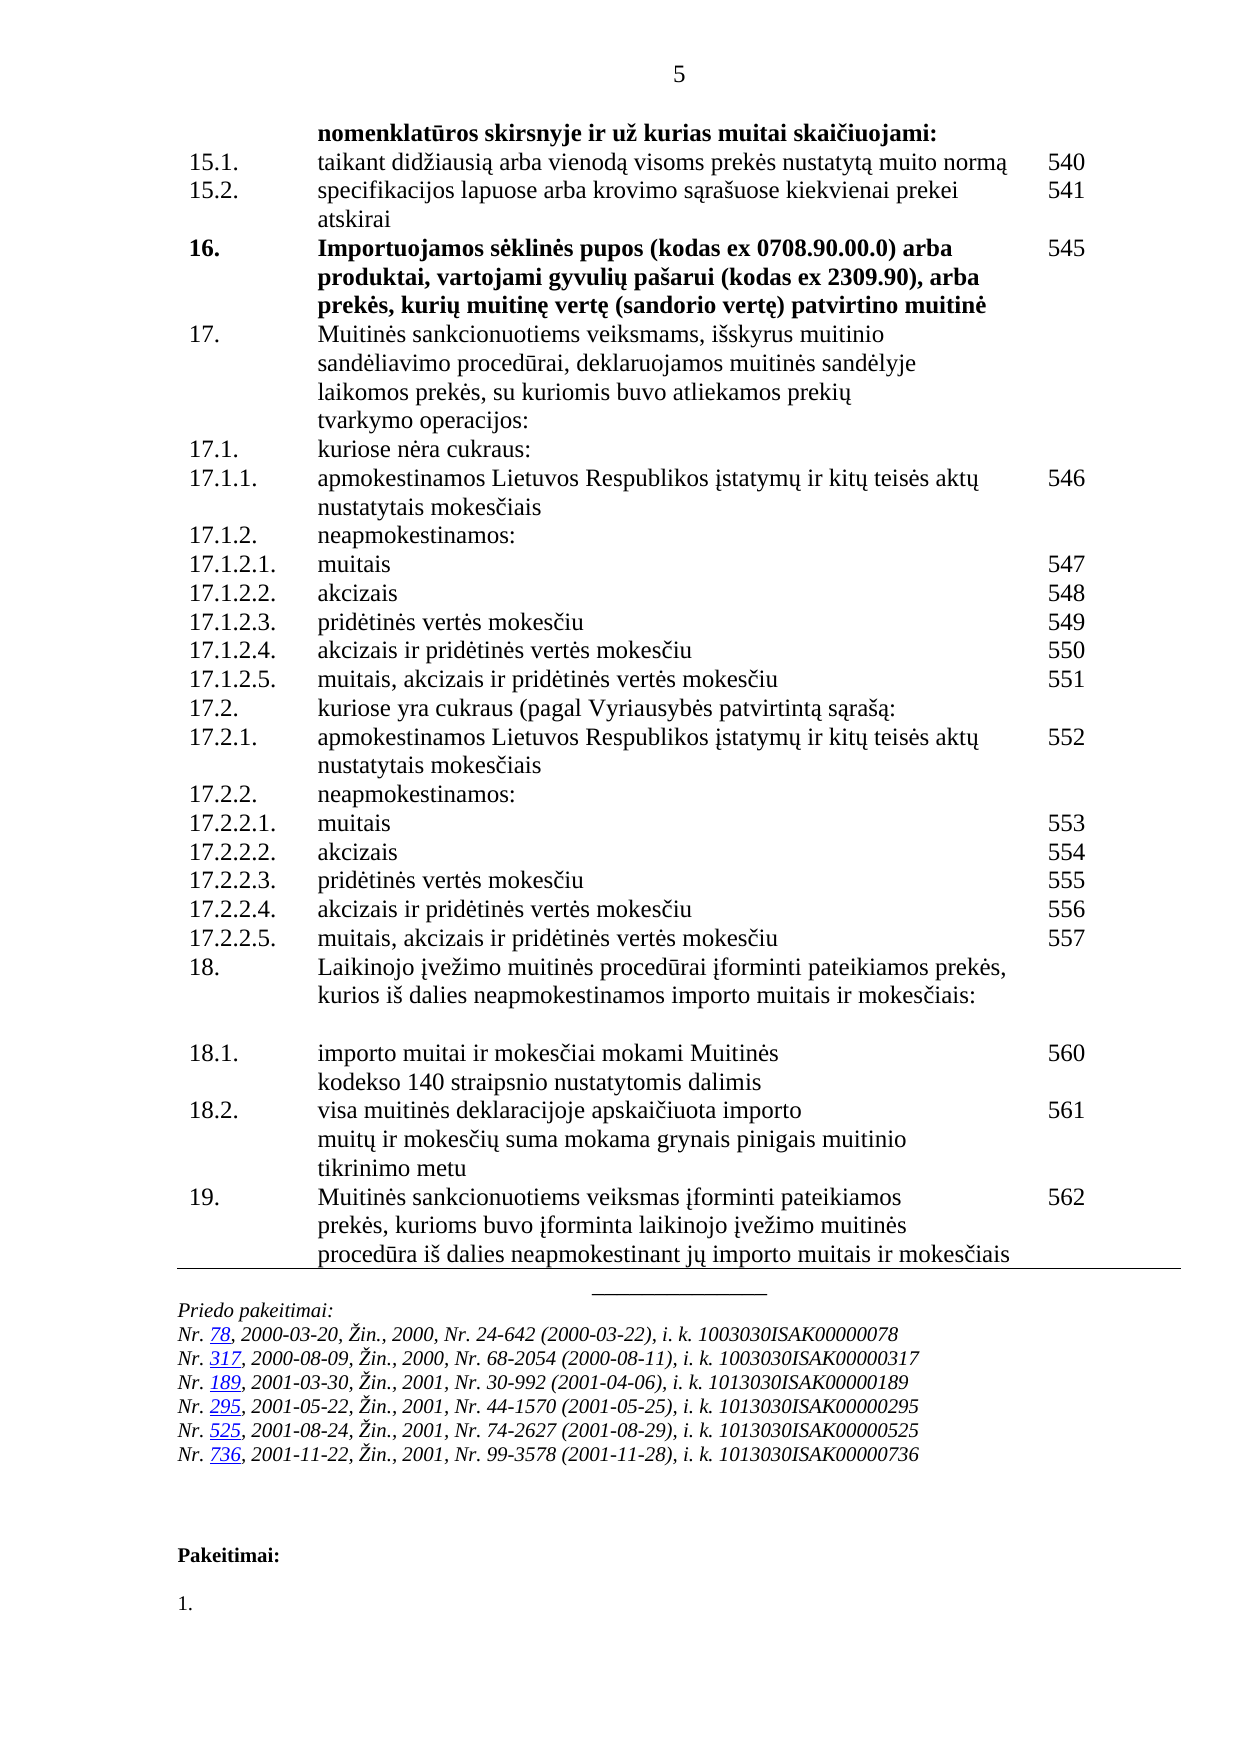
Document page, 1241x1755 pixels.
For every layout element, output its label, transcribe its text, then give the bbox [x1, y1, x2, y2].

table_cell Importuojamos sėklinės pupos (kodas ex 0708.90.00.0) arba produktai, vartojami gyvulių pašarui (kodas ex 2309.90), arba prekės, kurių muitinę vertę (sandorio vertę) patvirtino muitinė [306, 233, 1036, 319]
table_cell pridėtinės vertės mokesčiu [306, 607, 1036, 636]
table_cell 17.1.1. [177, 463, 306, 521]
table_cell 17.2.2.4. [177, 894, 306, 923]
table_cell [1036, 319, 1181, 434]
text Nr. 78, 2000-03-20, Žin., 2000, Nr. 24-642 (2000-03-22), i. k. 1003030ISAK00000078 [177, 1322, 1181, 1346]
table_cell taikant didžiausią arba vienodą visoms prekės nustatytą muito normą [306, 147, 1036, 176]
table_cell 17.2.1. [177, 722, 306, 779]
table_cell 17.1.2.1. [177, 549, 306, 578]
table_cell 15.1. [177, 147, 306, 176]
table_cell 18.1. [177, 1038, 306, 1096]
table_cell 17.1.2.5. [177, 664, 306, 693]
table_cell Muitinės sankcionuotiems veiksmams, išskyrus muitinio sandėliavimo procedūrai, deklaruojamos muitinės sandėlyje laikomos prekės, su kuriomis buvo atliekamos prekių tvarkymo operacijos: [306, 319, 1036, 434]
table_cell akcizais ir pridėtinės vertės mokesčiu [306, 894, 1036, 923]
table_cell 555 [1036, 866, 1181, 894]
text Pakeitimai: [177, 1543, 1181, 1567]
table_cell [1036, 693, 1181, 722]
table_cell importo muitai ir mokesčiai mokami Muitinės kodekso 140 straipsnio nustatytomis dalimis [306, 1038, 1036, 1096]
table_cell 17.1. [177, 434, 306, 463]
table_cell 17.1.2.3. [177, 607, 306, 636]
text Nr. 317, 2000-08-09, Žin., 2000, Nr. 68-2054 (2000-08-11), i. k. 1003030ISAK00000317 [177, 1346, 1181, 1370]
table_cell akcizais ir pridėtinės vertės mokesčiu [306, 636, 1036, 664]
table_cell [1036, 779, 1181, 808]
table_cell muitais, akcizais ir pridėtinės vertės mokesčiu [306, 923, 1036, 952]
table_cell Muitinės sankcionuotiems veiksmas įforminti pateikiamos prekės, kurioms buvo įforminta laikinojo įvežimo muitinės procedūra iš dalies neapmokestinant jų importo muitais ir mokesčiais [306, 1182, 1036, 1268]
table_cell 15.2. [177, 176, 306, 233]
text Nr. 295, 2001-05-22, Žin., 2001, Nr. 44-1570 (2001-05-25), i. k. 1013030ISAK00000295 [177, 1394, 1181, 1418]
table_cell 16. [177, 233, 306, 319]
table_cell 553 [1036, 808, 1181, 837]
table_cell 545 [1036, 233, 1181, 319]
table_cell neapmokestinamos: [306, 521, 1036, 549]
table_cell [177, 118, 306, 147]
table_cell 549 [1036, 607, 1181, 636]
text Priedo pakeitimai: [177, 1298, 1181, 1322]
table_cell 17.2.2. [177, 779, 306, 808]
table_cell 17.2.2.2. [177, 837, 306, 866]
table_cell 17. [177, 319, 306, 434]
table_cell 17.2.2.3. [177, 866, 306, 894]
table_cell 557 [1036, 923, 1181, 952]
table_cell 17.2. [177, 693, 306, 722]
table_cell 546 [1036, 463, 1181, 521]
text 1. [177, 1591, 1181, 1615]
table_cell pridėtinės vertės mokesčiu [306, 866, 1036, 894]
table_cell 560 [1036, 1038, 1181, 1096]
table_cell 562 [1036, 1182, 1181, 1268]
table_cell 17.2.2.5. [177, 923, 306, 952]
table_cell neapmokestinamos: [306, 779, 1036, 808]
table_cell [1036, 434, 1181, 463]
table_cell 17.1.2. [177, 521, 306, 549]
table_cell muitais [306, 808, 1036, 837]
table_cell 551 [1036, 664, 1181, 693]
table_cell apmokestinamos Lietuvos Respublikos įstatymų ir kitų teisės aktų nustatytais mokesčiais [306, 463, 1036, 521]
table_cell [1036, 118, 1181, 147]
table_cell akcizais [306, 578, 1036, 607]
table_cell 554 [1036, 837, 1181, 866]
table_cell 17.1.2.4. [177, 636, 306, 664]
text Nr. 736, 2001-11-22, Žin., 2001, Nr. 99-3578 (2001-11-28), i. k. 1013030ISAK00000736 [177, 1442, 1181, 1466]
text ______________ [177, 1269, 1181, 1298]
table_cell 552 [1036, 722, 1181, 779]
table_cell 17.1.2.2. [177, 578, 306, 607]
table_cell 556 [1036, 894, 1181, 923]
table_cell visa muitinės deklaracijoje apskaičiuota importo muitų ir mokesčių suma mokama grynais pinigais muitinio tikrinimo metu [306, 1096, 1036, 1182]
table_cell muitais, akcizais ir pridėtinės vertės mokesčiu [306, 664, 1036, 693]
table_cell muitais [306, 549, 1036, 578]
table_cell 541 [1036, 176, 1181, 233]
table_cell Laikinojo įvežimo muitinės procedūrai įforminti pateikiamos prekės, kurios iš dalies neapmokestinamos importo muitais ir mokesčiais: [306, 952, 1036, 1038]
table_cell 561 [1036, 1096, 1181, 1182]
table_cell kuriose yra cukraus (pagal Vyriausybės patvirtintą sąrašą: [306, 693, 1036, 722]
text Nr. 525, 2001-08-24, Žin., 2001, Nr. 74-2627 (2001-08-29), i. k. 1013030ISAK00000525 [177, 1418, 1181, 1442]
table_cell apmokestinamos Lietuvos Respublikos įstatymų ir kitų teisės aktų nustatytais mokesčiais [306, 722, 1036, 779]
table_cell 19. [177, 1182, 306, 1268]
table_cell kuriose nėra cukraus: [306, 434, 1036, 463]
table_cell akcizais [306, 837, 1036, 866]
table_cell 18. [177, 952, 306, 1038]
table_cell 540 [1036, 147, 1181, 176]
table_cell nomenklatūros skirsnyje ir už kurias muitai skaičiuojami: [306, 118, 1036, 147]
text Nr. 189, 2001-03-30, Žin., 2001, Nr. 30-992 (2001-04-06), i. k. 1013030ISAK00000189 [177, 1370, 1181, 1394]
table_cell [1036, 952, 1181, 1038]
table_cell 17.2.2.1. [177, 808, 306, 837]
table_cell 550 [1036, 636, 1181, 664]
table_cell 18.2. [177, 1096, 306, 1182]
table_cell 548 [1036, 578, 1181, 607]
table_cell 547 [1036, 549, 1181, 578]
table_cell [1036, 521, 1181, 549]
table_cell specifikacijos lapuose arba krovimo sąrašuose kiekvienai prekei atskirai [306, 176, 1036, 233]
